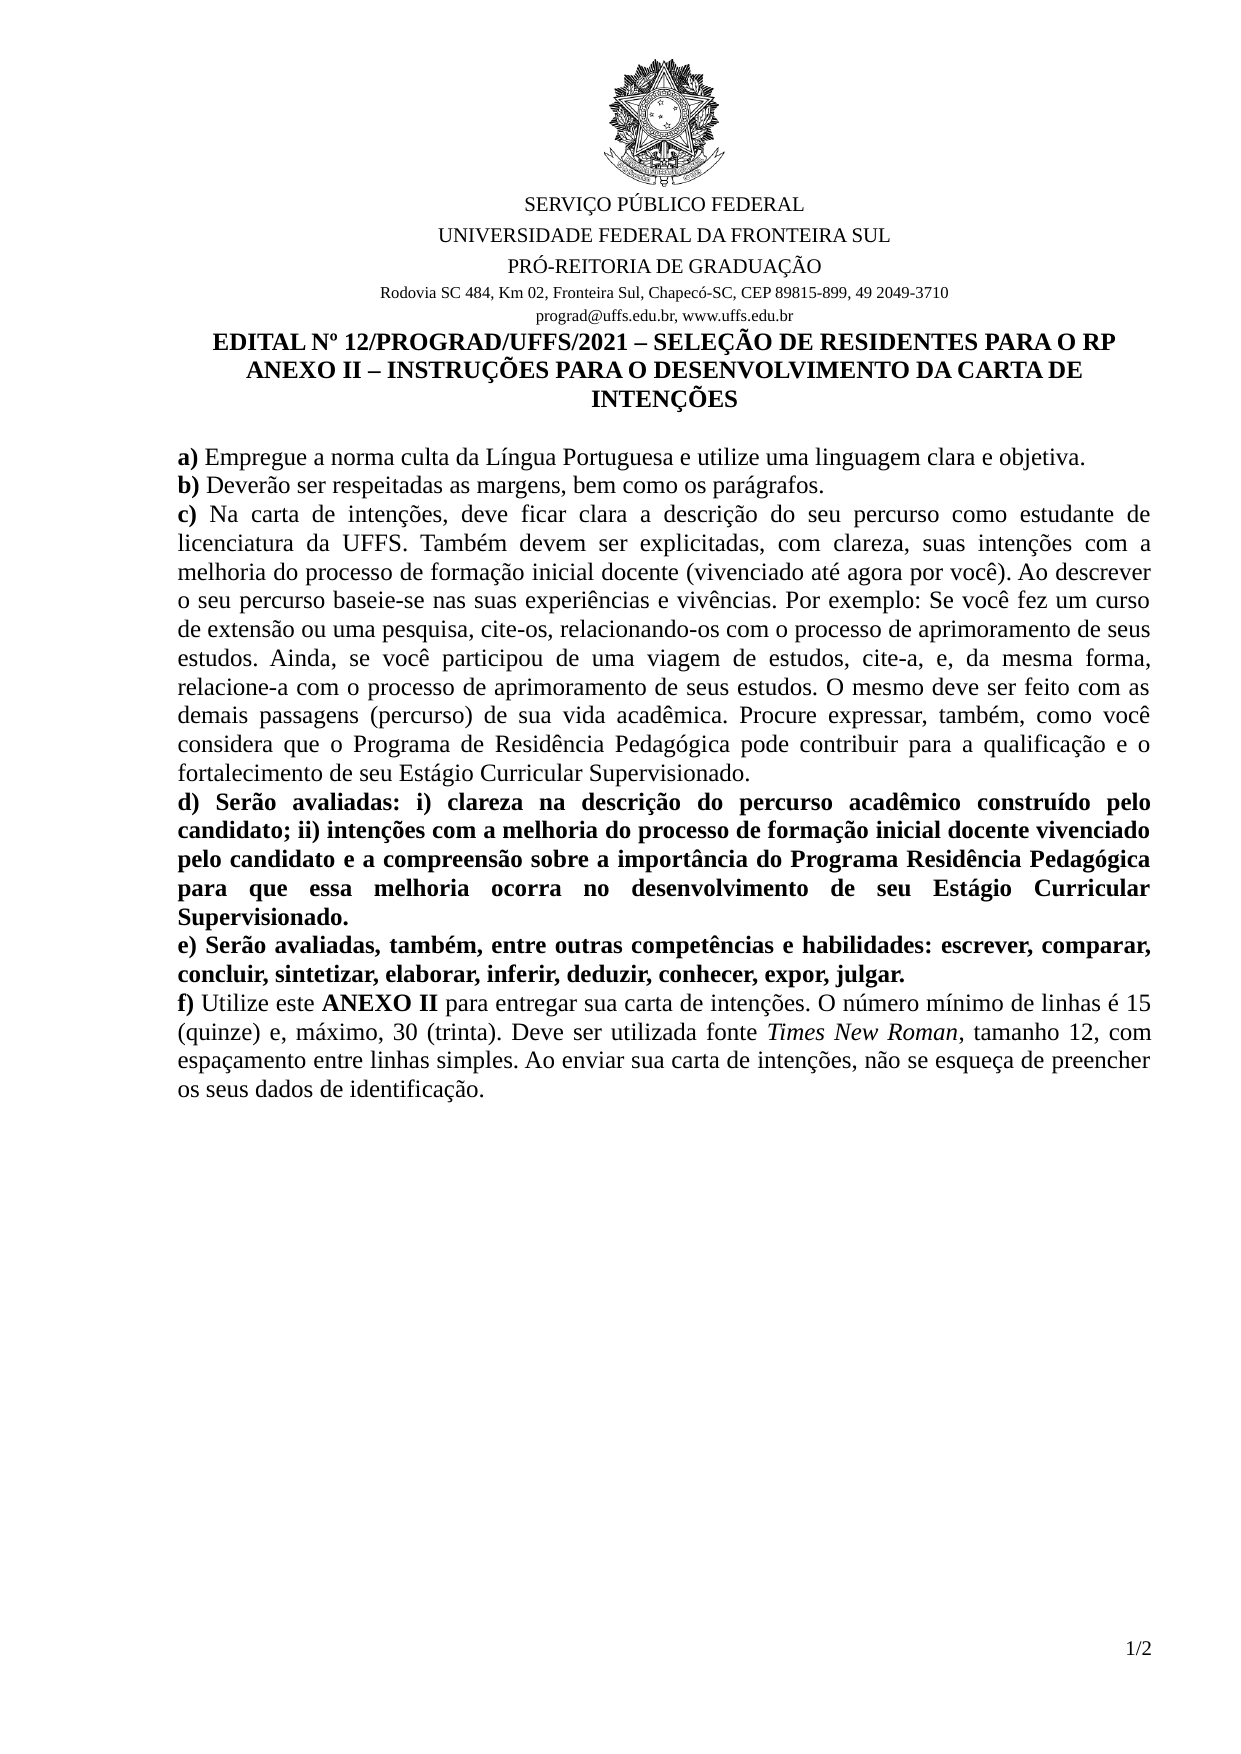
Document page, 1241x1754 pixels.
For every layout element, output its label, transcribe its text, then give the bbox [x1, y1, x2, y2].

text f) Utilize este ANEXO II para entregar sua carta de intenções. O número mínimo de linhas é 15 (quinze) e, máximo, 30 (trinta). Deve ser utilizada fonte Times New Roman, tamanho 12, com espaçamento entre linhas simples. Ao enviar sua carta de intenções, não se esqueça de preencher os seus dados de identificação. [177, 988, 1152, 1103]
text b) Deverão ser respeitadas as margens, bem como os parágrafos. [177, 470, 1152, 499]
text EDITAL Nº 12/PROGRAD/UFFS/2021 – SELEÇÃO DE RESIDENTES PARA O RP [177, 327, 1152, 355]
text a) Empregue a norma culta da Língua Portuguesa e utilize uma linguagem clara e objetiva. [177, 442, 1152, 470]
text c) Na carta de intenções, deve ficar clara a descrição do seu percurso como estudante de licenciatura da UFFS. Também devem ser explicitadas, com clareza, suas intenções com a melhoria do processo de formação inicial docente (vivenciado até agora por você). Ao descrever o seu percurso baseie-se nas suas experiências e vivências. Por exemplo: Se você fez um curso de extensão ou uma pesquisa, cite-os, relacionando-os com o processo de aprimoramento de seus estudos. Ainda, se você participou de uma viagem de estudos, cite-a, e, da mesma forma, relacione-a com o processo de aprimoramento de seus estudos. O mesmo deve ser feito com as demais passagens (percurso) de sua vida acadêmica. Procure expressar, também, como você considera que o Programa de Residência Pedagógica pode contribuir para a qualificação e o fortalecimento de seu Estágio Curricular Supervisionado. [177, 499, 1152, 787]
text ANEXO II – INSTRUÇÕES PARA O DESENVOLVIMENTO DA CARTA DE INTENÇÕES [177, 355, 1152, 413]
text d) Serão avaliadas: i) clareza na descrição do percurso acadêmico construído pelo candidato; ii) intenções com a melhoria do processo de formação inicial docente vivenciado pelo candidato e a compreensão sobre a importância do Programa Residência Pedagógica para que essa melhoria ocorra no desenvolvimento de seu Estágio Curricular Supervisionado. [177, 787, 1152, 930]
text e) Serão avaliadas, também, entre outras competências e habilidades: escrever, comparar, concluir, sintetizar, elaborar, inferir, deduzir, conhecer, expor, julgar. [177, 930, 1152, 988]
